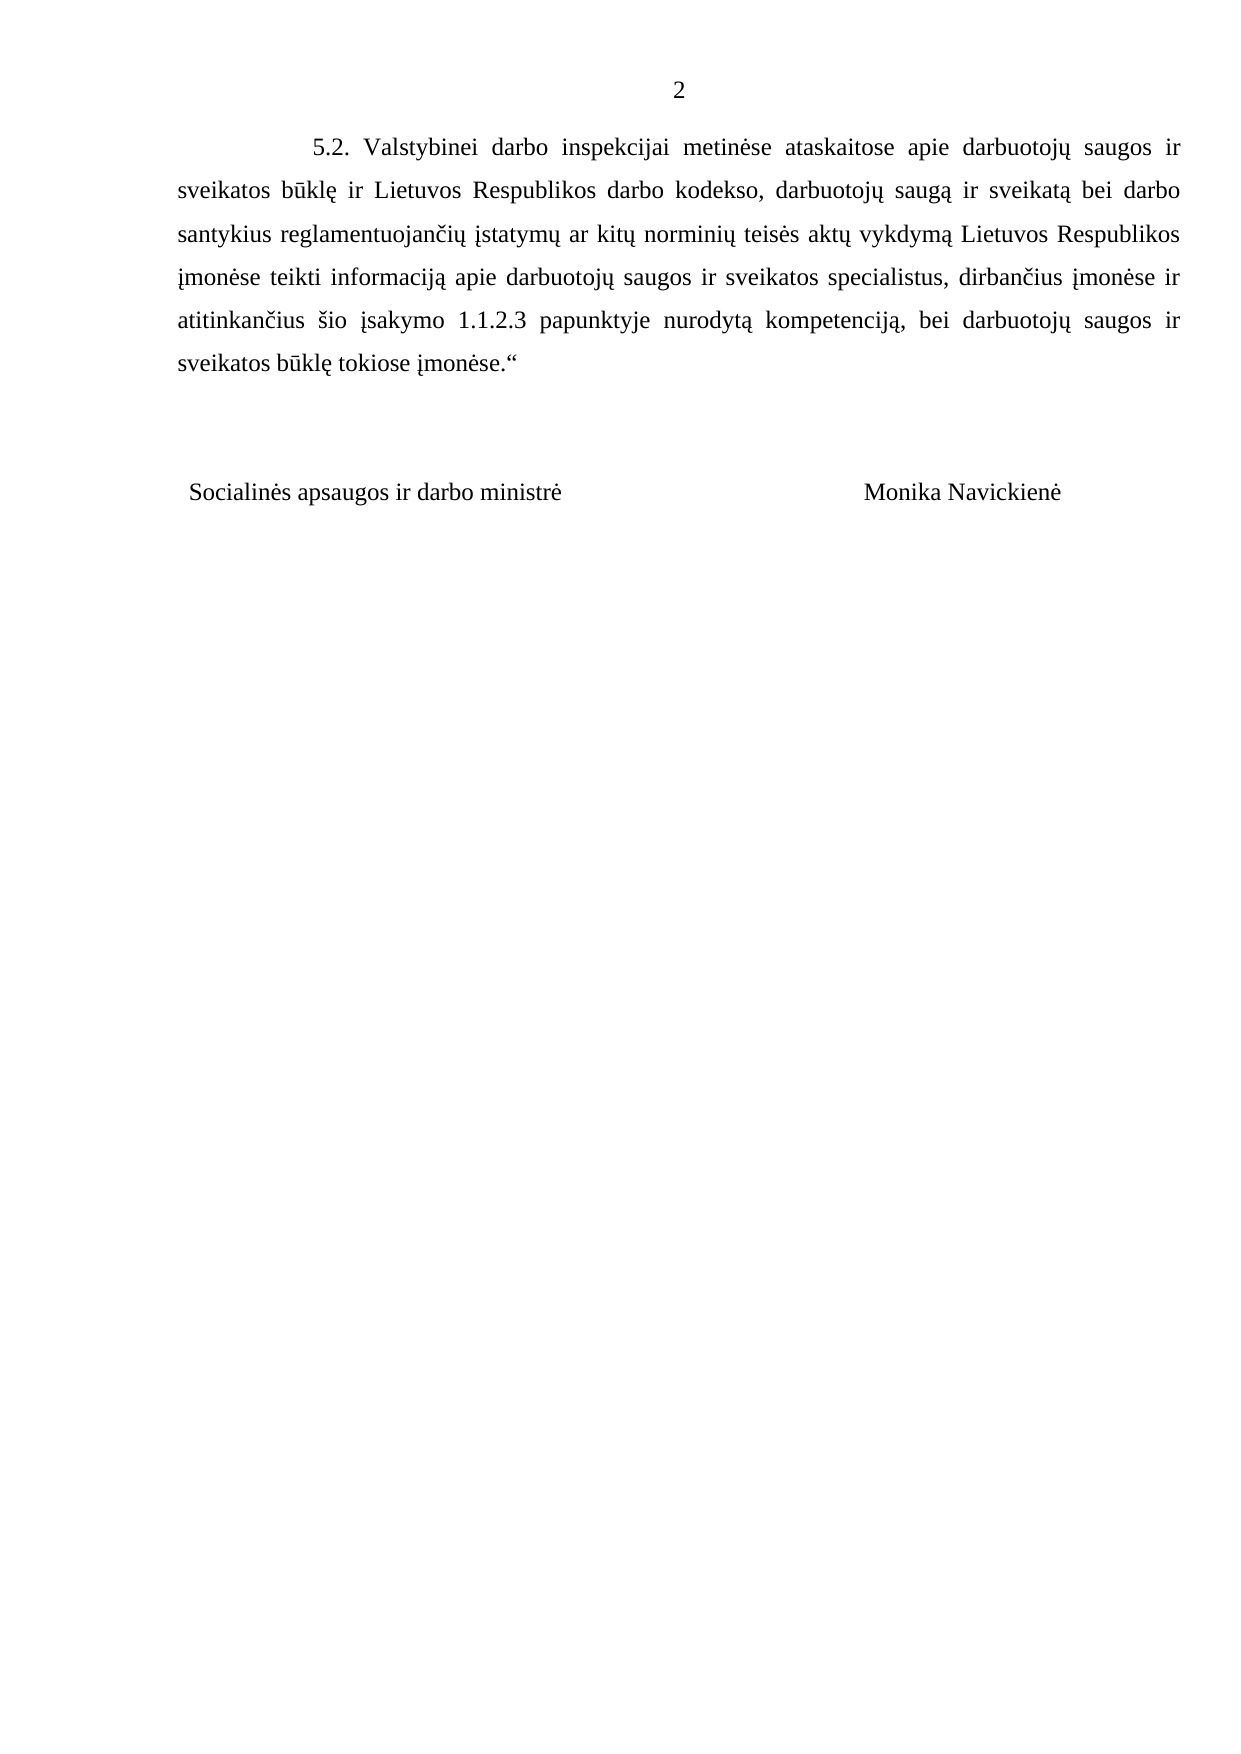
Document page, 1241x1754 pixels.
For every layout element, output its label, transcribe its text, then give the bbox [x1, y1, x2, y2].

text Socialinės apsaugos ir darbo ministrė Monika Navickienė [188, 477, 1181, 506]
text 5.2. Valstybinei darbo inspekcijai metinėse ataskaitose apie darbuotojų saugos ir sveikatos būklę ir Lietuvos Respublikos darbo kodekso, darbuotojų saugą ir sveikatą bei darbo santykius reglamentuojančių įstatymų ar kitų norminių teisės aktų vykdymą Lietuvos Respublikos įmonėse teikti informaciją apie darbuotojų saugos ir sveikatos specialistus, dirbančius įmonėse ir atitinkančius šio įsakymo 1.1.2.3 papunktyje nurodytą kompetenciją, bei darbuotojų saugos ir sveikatos būklę tokiose įmonėse.“ [177, 132, 1181, 377]
